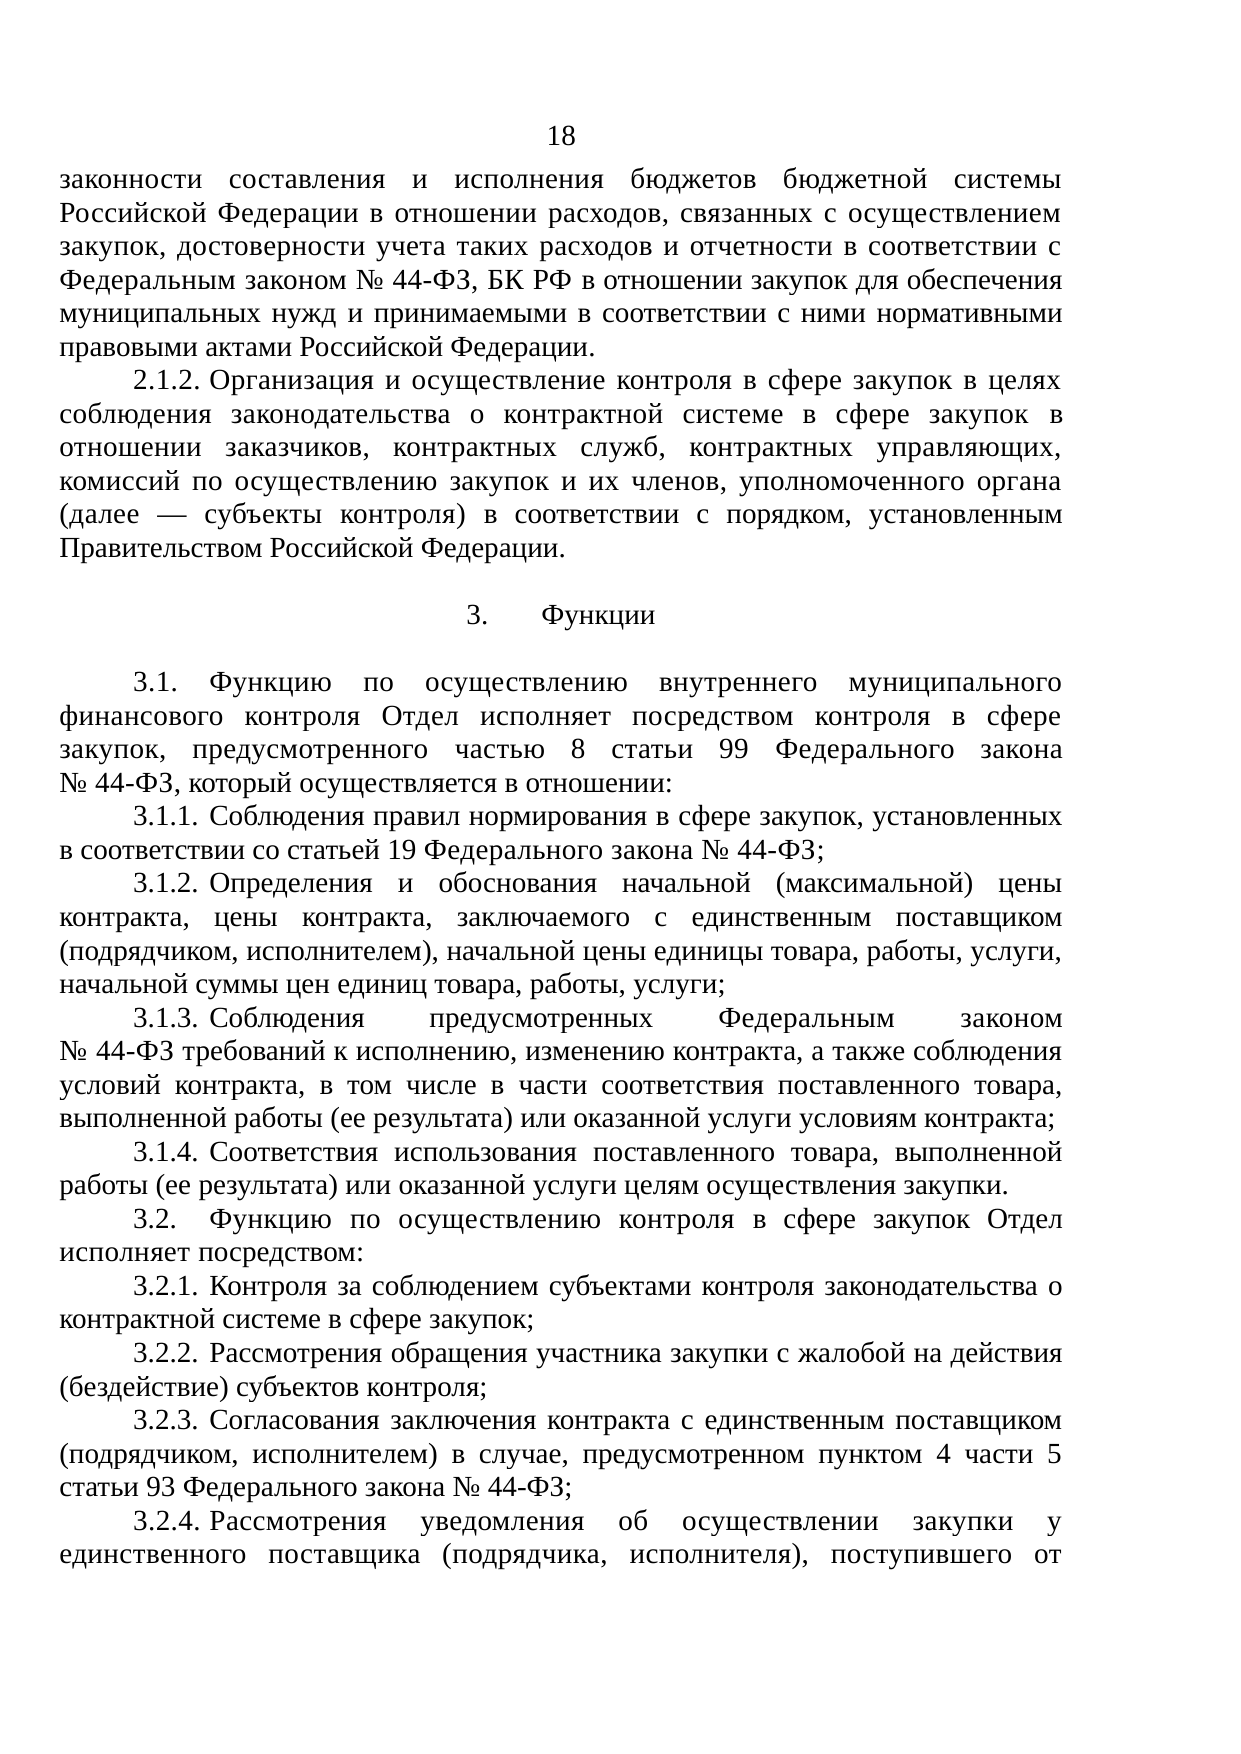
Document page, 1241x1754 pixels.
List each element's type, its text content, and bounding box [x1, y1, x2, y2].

text 3.2.2. Рассмотрения обращения участника закупки с жалобой на действия (бездействие) субъектов контроля; [59, 1335, 1063, 1402]
text 3.2.4. Рассмотрения уведомления об осуществлении закупки у единственного поставщика (подрядчика, исполнителя), поступившего от [59, 1503, 1063, 1570]
text 3.2.1. Контроля за соблюдением субъектами контроля законодательства о контрактной системе в сфере закупок; [59, 1268, 1063, 1335]
text 3.2. Функцию по осуществлению контроля в сфере закупок Отдел исполняет посредством: [59, 1201, 1063, 1268]
text 3. Функции [59, 597, 1062, 631]
text 3.1.3. Соблюдения предусмотренных Федеральным законом № 44-ФЗ требований к исполнению, изменению контракта, а также соблюдения условий контракта, в том числе в части соответствия поставленного товара, выполненной работы (ее результата) или оказанной услуги условиям контракта; [59, 1000, 1063, 1134]
text 3.1.1. Соблюдения правил нормирования в сфере закупок, установленных в соответствии со статьей 19 Федерального закона № 44-ФЗ; [59, 798, 1063, 866]
text 3.2.3. Согласования заключения контракта с единственным поставщиком (подрядчиком, исполнителем) в случае, предусмотренном пунктом 4 части 5 статьи 93 Федерального закона № 44-ФЗ; [59, 1402, 1063, 1503]
text 2.1.2. Организация и осуществление контроля в сфере закупок в целях соблюдения законодательства о контрактной системе в сфере закупок в отношении заказчиков, контрактных служб, контрактных управляющих, комиссий по осуществлению закупок и их членов, уполномоченного органа (далее — субъекты контроля) в соответствии с порядком, установленным Правительством Российской Федерации. [59, 362, 1063, 564]
text законности составления и исполнения бюджетов бюджетной системы Российской Федерации в отношении расходов, связанных с осуществлением закупок, достоверности учета таких расходов и отчетности в соответствии с Федеральным законом № 44-ФЗ, БК РФ в отношении закупок для обеспечения муниципальных нужд и принимаемыми в соответствии с ними нормативными правовыми актами Российской Федерации. [59, 161, 1063, 362]
text 3.1. Функцию по осуществлению внутреннего муниципального финансового контроля Отдел исполняет посредством контроля в сфере закупок, предусмотренного частью 8 статьи 99 Федерального закона № 44-ФЗ, который осуществляется в отношении: [59, 664, 1063, 798]
text 3.1.4. Соответствия использования поставленного товара, выполненной работы (ее результата) или оказанной услуги целям осуществления закупки. [59, 1134, 1063, 1201]
text 3.1.2. Определения и обоснования начальной (максимальной) цены контракта, цены контракта, заключаемого с единственным поставщиком (подрядчиком, исполнителем), начальной цены единицы товара, работы, услуги, начальной суммы цен единиц товара, работы, услуги; [59, 866, 1063, 1000]
